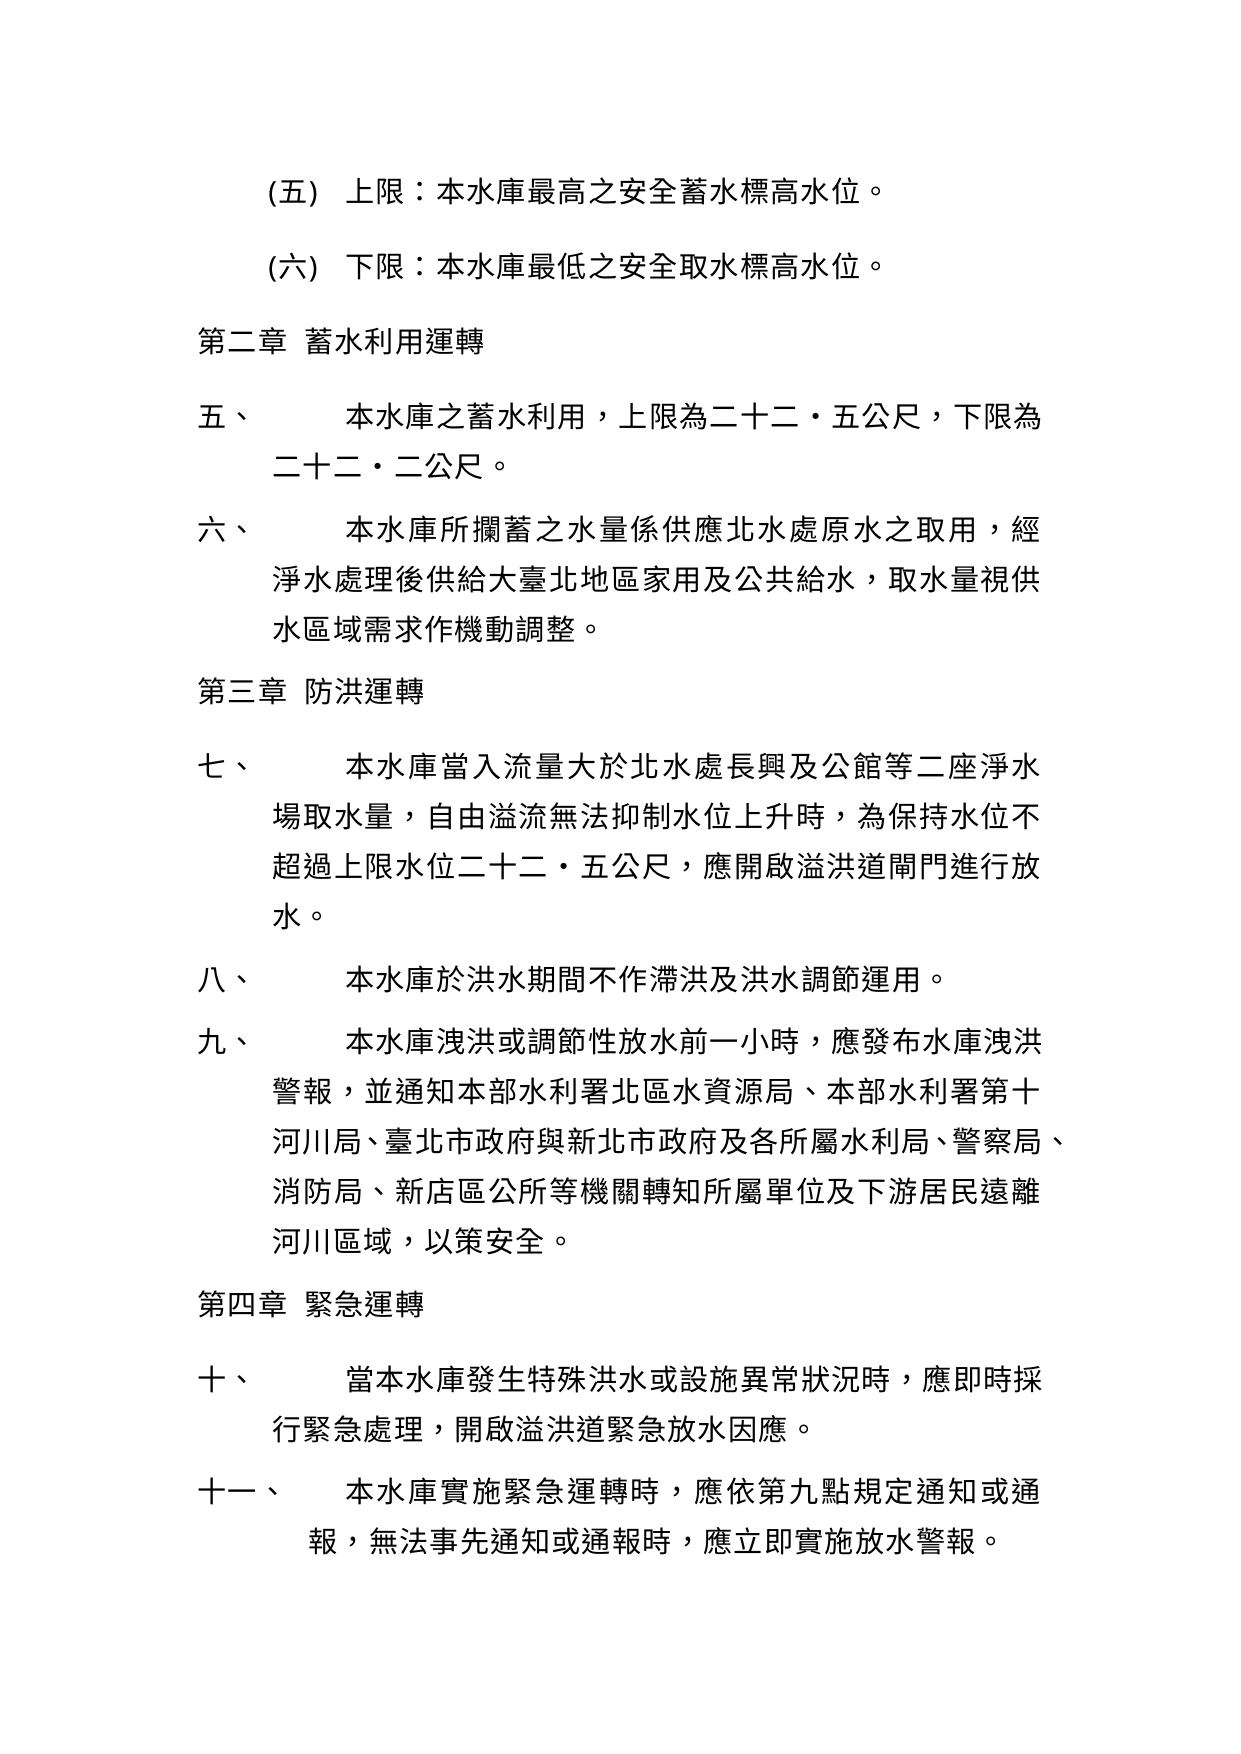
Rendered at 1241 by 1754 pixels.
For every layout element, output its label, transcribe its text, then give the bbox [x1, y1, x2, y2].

list 本水庫所攔蓄之水量係供應北水處原水之取用，經淨水處理後供給大臺北地區家用及公共給水，取水量視供水區域需求作機動調整。 [197, 500, 1043, 650]
list 本水庫實施緊急運轉時，應依第九點規定通知或通報，無法事先通知或通報時，應立即實施放水警報。 [197, 1463, 1043, 1563]
list 本水庫洩洪或調節性放水前一小時，應發布水庫洩洪警報，並通知本部水利署北區水資源局、本部水利署第十河川局、臺北市政府與新北市政府及各所屬水利局、警察局、消防局、新店區公所等機關轉知所屬單位及下游居民遠離河川區域，以策安全。 [197, 1013, 1043, 1263]
subtitle 第三章 防洪運轉 [197, 663, 1043, 713]
list 本水庫之蓄水利用，上限為二十二‧五公尺，下限為二十二‧二公尺。 [197, 388, 1043, 488]
subtitle 第二章 蓄水利用運轉 [197, 313, 1043, 363]
list 下限：本水庫最低之安全取水標高水位。 [268, 238, 1043, 288]
list 本水庫於洪水期間不作滯洪及洪水調節運用。 [197, 950, 1043, 1000]
list 當本水庫發生特殊洪水或設施異常狀況時，應即時採行緊急處理，開啟溢洪道緊急放水因應。 [197, 1350, 1043, 1450]
subtitle 第四章 緊急運轉 [197, 1275, 1043, 1325]
list 上限：本水庫最高之安全蓄水標高水位。 [268, 163, 1043, 213]
list 本水庫當入流量大於北水處長興及公館等二座淨水場取水量，自由溢流無法抑制水位上升時，為保持水位不超過上限水位二十二‧五公尺，應開啟溢洪道閘門進行放水。 [197, 738, 1043, 938]
